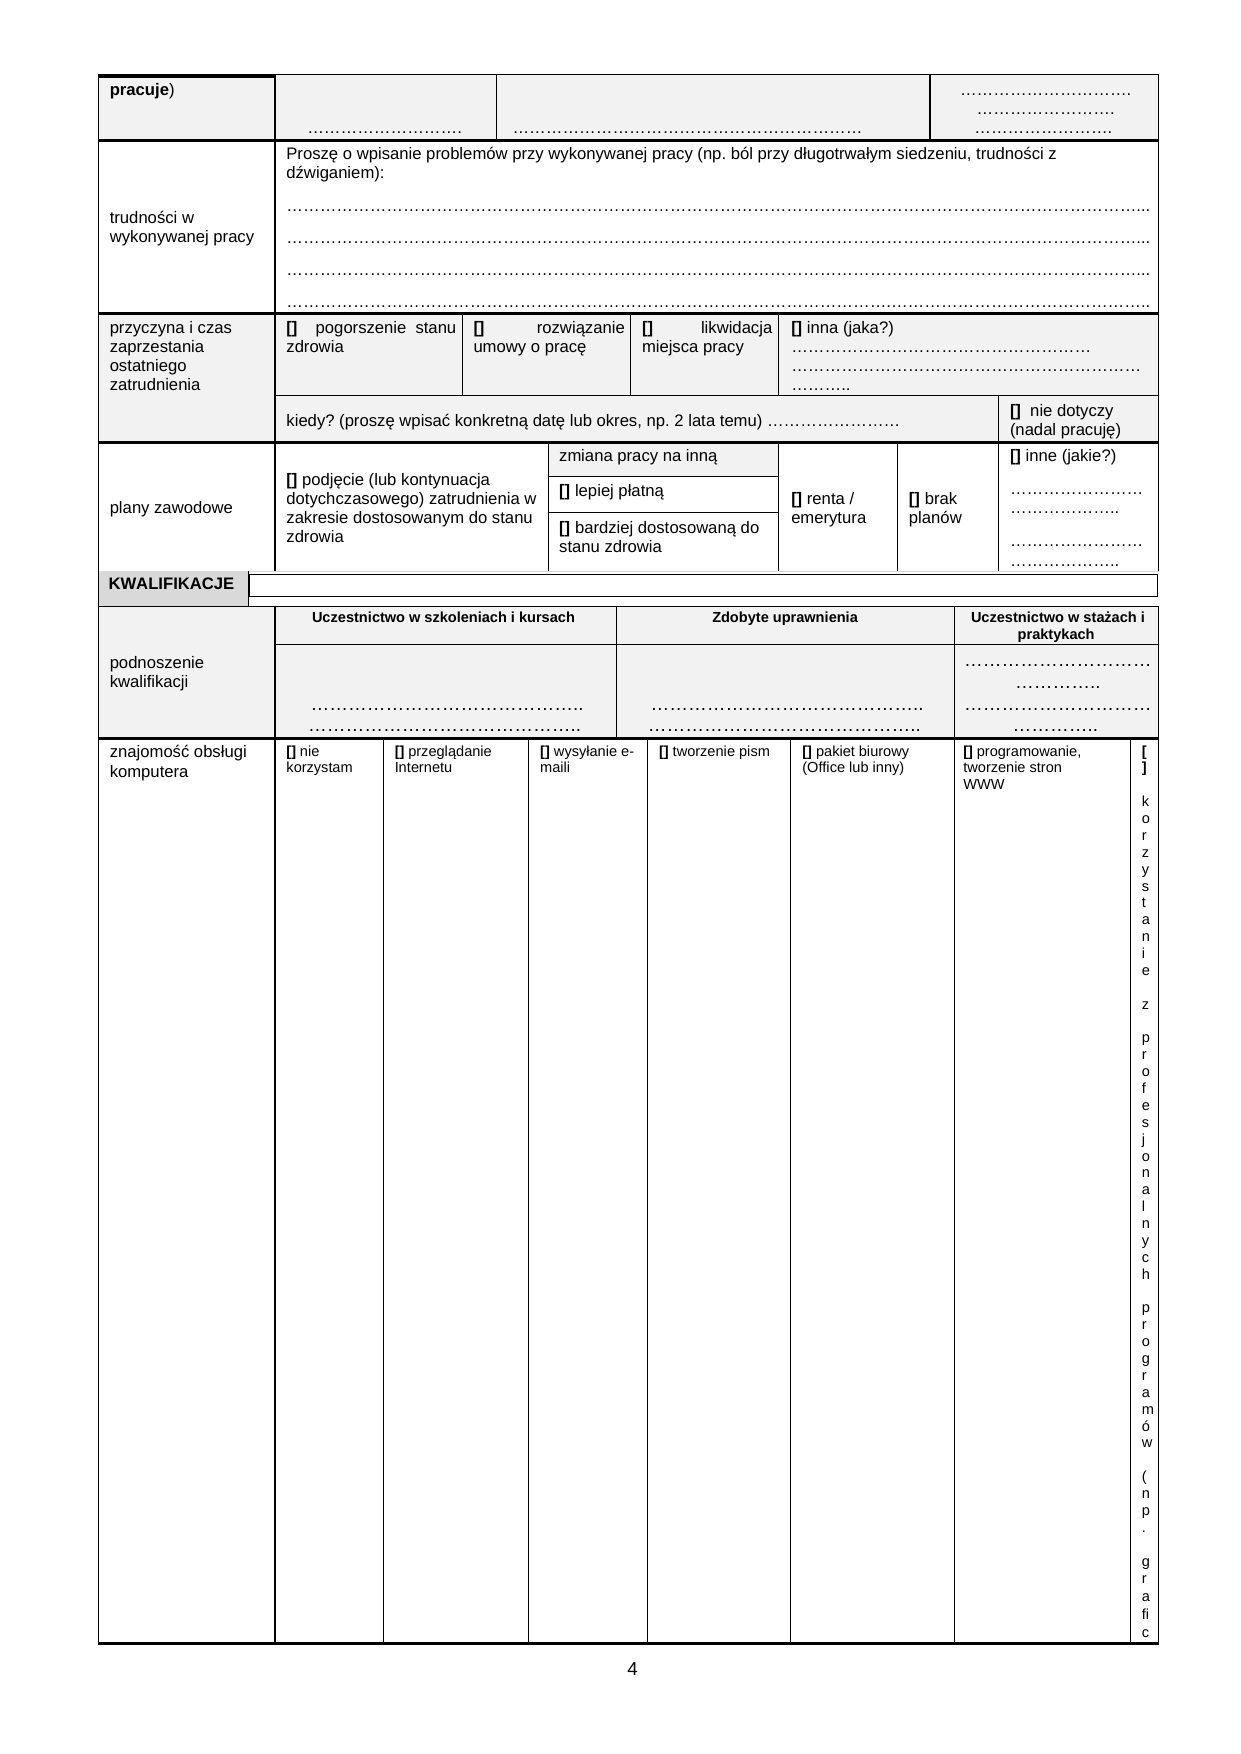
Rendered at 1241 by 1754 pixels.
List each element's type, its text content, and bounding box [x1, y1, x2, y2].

table_cell przyczyna i czas zaprzestania ostatniego zatrudnienia [99, 315, 274, 441]
table_cell [] inne (jakie?) …………………………………….. …………………………………….. [999, 444, 1158, 571]
table_cell ……………………………………………………… [497, 75, 929, 139]
table_cell [] bardziej dostosowaną do stanu zdrowia [549, 513, 778, 571]
table_cell Proszę o wpisanie problemów przy wykonywanej pracy (np. ból przy długotrwałym siedzeniu, trudności z dźwiganiem): ………………………………………………………………………………………………………………………………………... ………………………………………………………………………………………………………………………………………... ………………………………………………………………………………………………………………………………………... ……………………………………………………………………………………………….……………………………………….. [276, 142, 1158, 312]
table_cell …………………………………….. …………………………………….. [955, 645, 1158, 737]
table_cell zmiana pracy na inną [549, 444, 778, 476]
table_cell [] brak planów [898, 444, 998, 571]
table_cell znajomość obsługi komputera [99, 740, 274, 1642]
table_cell plany zawodowe [99, 444, 274, 571]
table_cell pracuje) [99, 78, 274, 139]
table_cell trudności w wykonywanej pracy [99, 142, 274, 312]
table_cell [] pogorszenie stanu zdrowia [276, 315, 462, 395]
table_cell Zdobyte uprawnienia [617, 607, 954, 644]
table_cell …………………………. …………………….……………………. [931, 75, 1158, 139]
table_cell kiedy? (proszę wpisać konkretną datę lub okres, np. 2 lata temu) …………………… [276, 396, 998, 441]
table_cell [] pakiet biurowy (Office lub inny) [791, 740, 954, 1642]
table_cell [] wysyłanie e-maili [529, 740, 647, 1642]
table_cell [] inna (jaka?) ……………………………………………… ……………………………………………………………….. [779, 315, 1158, 395]
table_cell [] renta / emerytura [779, 444, 897, 571]
table_cell …………………………………….. …………………………………….. [276, 645, 616, 737]
table_cell [] korzystanie z profesjonalnych programów (np. grafic [1131, 740, 1158, 1642]
table_cell [] rozwiązanie umowy o pracę [463, 315, 630, 395]
table_cell [] programowanie, tworzenie stron WWW [955, 740, 1130, 1642]
table_cell Uczestnictwo w szkoleniach i kursach [276, 607, 616, 644]
table_cell KWALIFIKACJE [99, 572, 248, 606]
table_cell …………………………………….. …………………………………….. [617, 645, 954, 737]
table_cell [] nie dotyczy (nadal pracuję) [999, 396, 1158, 441]
table_cell ………………………. [276, 75, 496, 139]
table_cell podnoszenie kwalifikacji [99, 607, 274, 737]
table_cell [] lepiej płatną [549, 477, 778, 512]
table_cell [] przeglądanie Internetu [384, 740, 528, 1642]
table_cell [] nie korzystam [276, 740, 383, 1642]
table_cell [] tworzenie pism [648, 740, 790, 1642]
table_cell [] podjęcie (lub kontynuacja dotychczasowego) zatrudnienia w zakresie dostosowanym do stanu zdrowia [276, 444, 548, 571]
table_cell Uczestnictwo w stażach i praktykach [955, 607, 1158, 644]
table_cell [] likwidacja miejsca pracy [631, 315, 778, 395]
